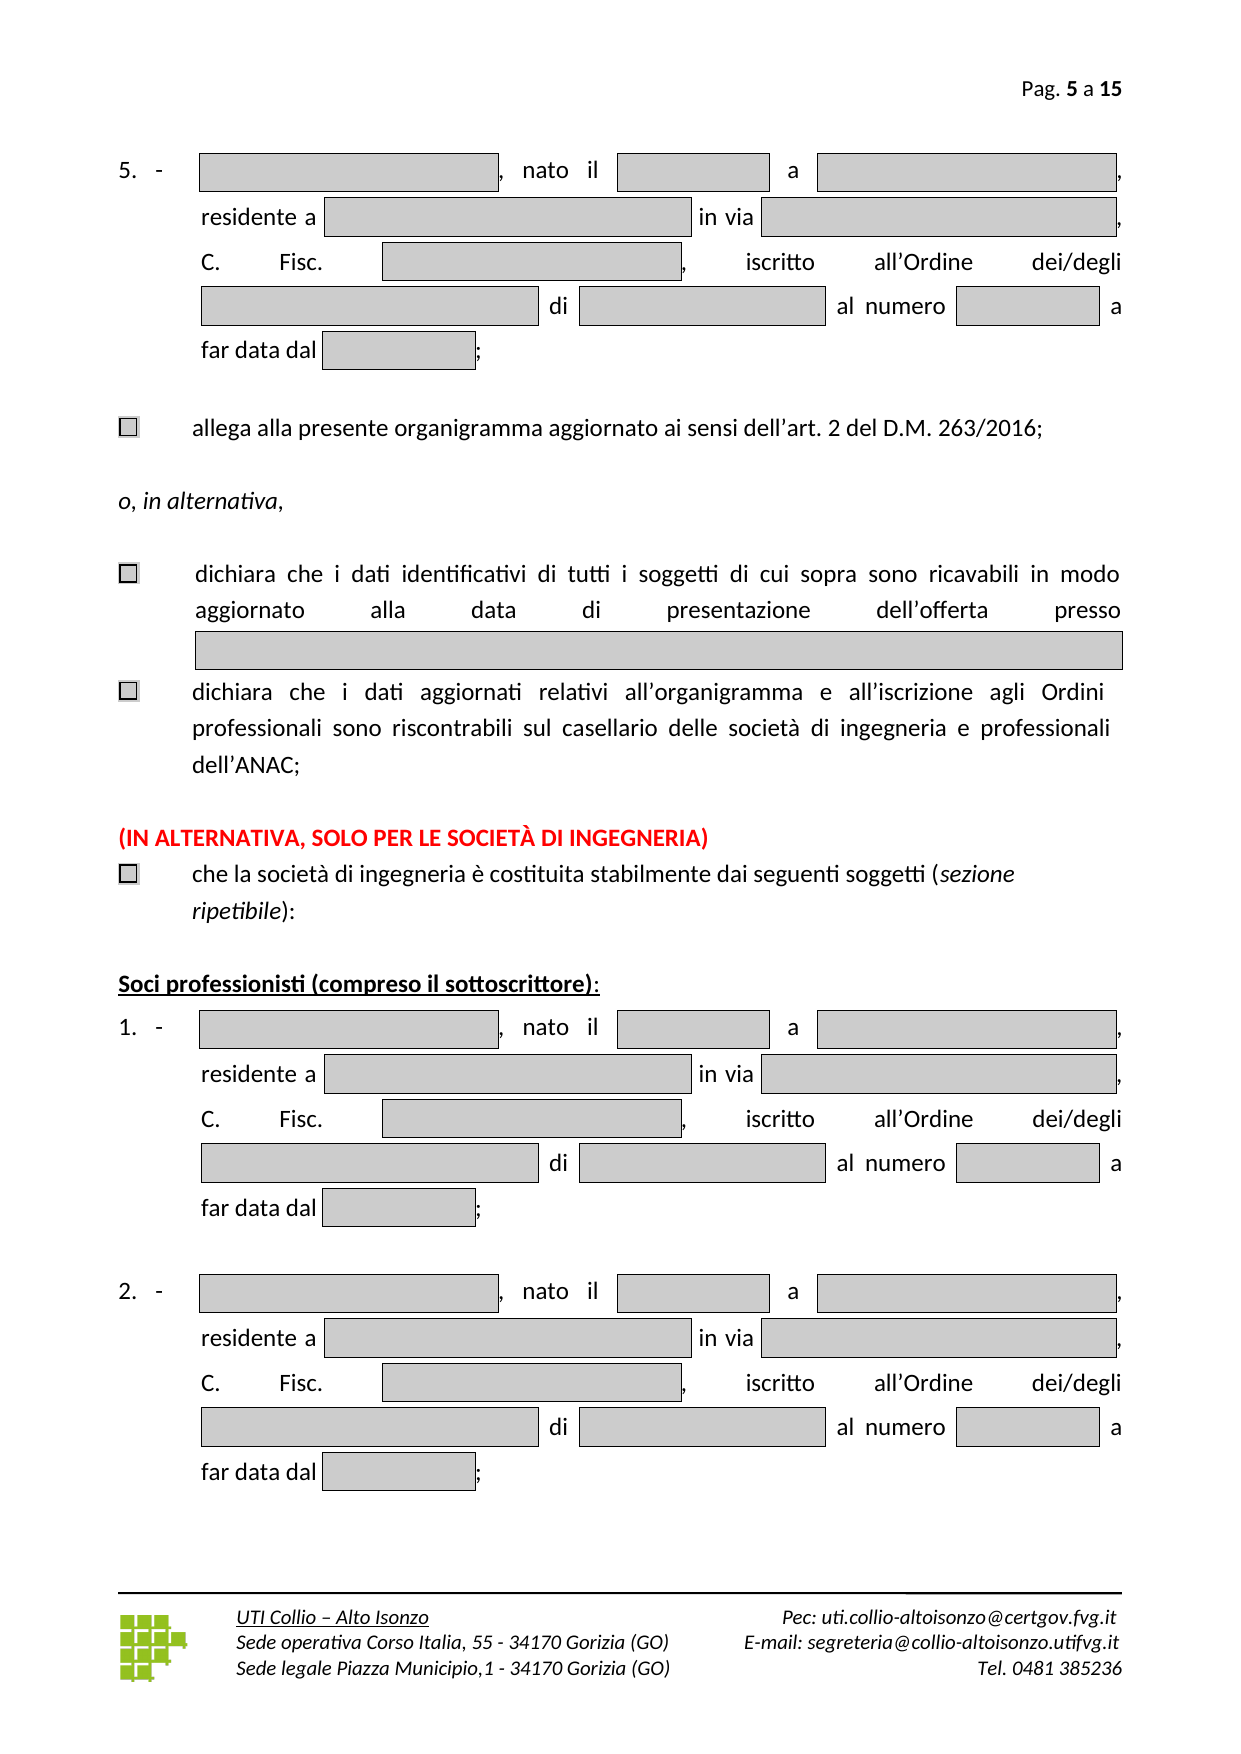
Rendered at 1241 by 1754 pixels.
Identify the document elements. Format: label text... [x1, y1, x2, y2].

list che la società di ingegneria è costituita stabilmente dai seguenti soggetti (sezione ripetibile): [118, 858, 1122, 926]
text (IN ALTERNATIVA, SOLO PER LE SOCIETÀ DI INGEGNERIA) [118, 822, 1122, 852]
text 5. - , nato il a , residente a in via , C. Fisc. , iscritto all’Ordine dei/degli di al numero a far data dal ; [118, 148, 1122, 369]
text 1. - , nato il a , residente a in via , C. Fisc. , iscritto all’Ordine dei/degli di al numero a far data dal ; [118, 1005, 1122, 1226]
list allega alla presente organigramma aggiornato ai sensi dell’art. 2 del D.M. 263/2016; [118, 412, 1122, 442]
list Soci professionisti (compreso il sottoscrittore): [118, 968, 1122, 999]
list o, in alternativa, [118, 485, 1122, 515]
picture [120, 1615, 188, 1682]
list dichiara che i dati aggiornati relativi all’organigramma e all’iscrizione agli Ordini professionali sono riscontrabili sul casellario delle società di ingegneria e professionali dell’ANAC; [118, 676, 1122, 779]
list dichiara che i dati identificativi di tutti i soggetti di cui sopra sono ricavabili in modo aggiornato alla data di presentazione dell’offerta presso [118, 558, 1122, 669]
text 2. - , nato il a , residente a in via , C. Fisc. , iscritto all’Ordine dei/degli di al numero a far data dal ; [118, 1269, 1122, 1490]
